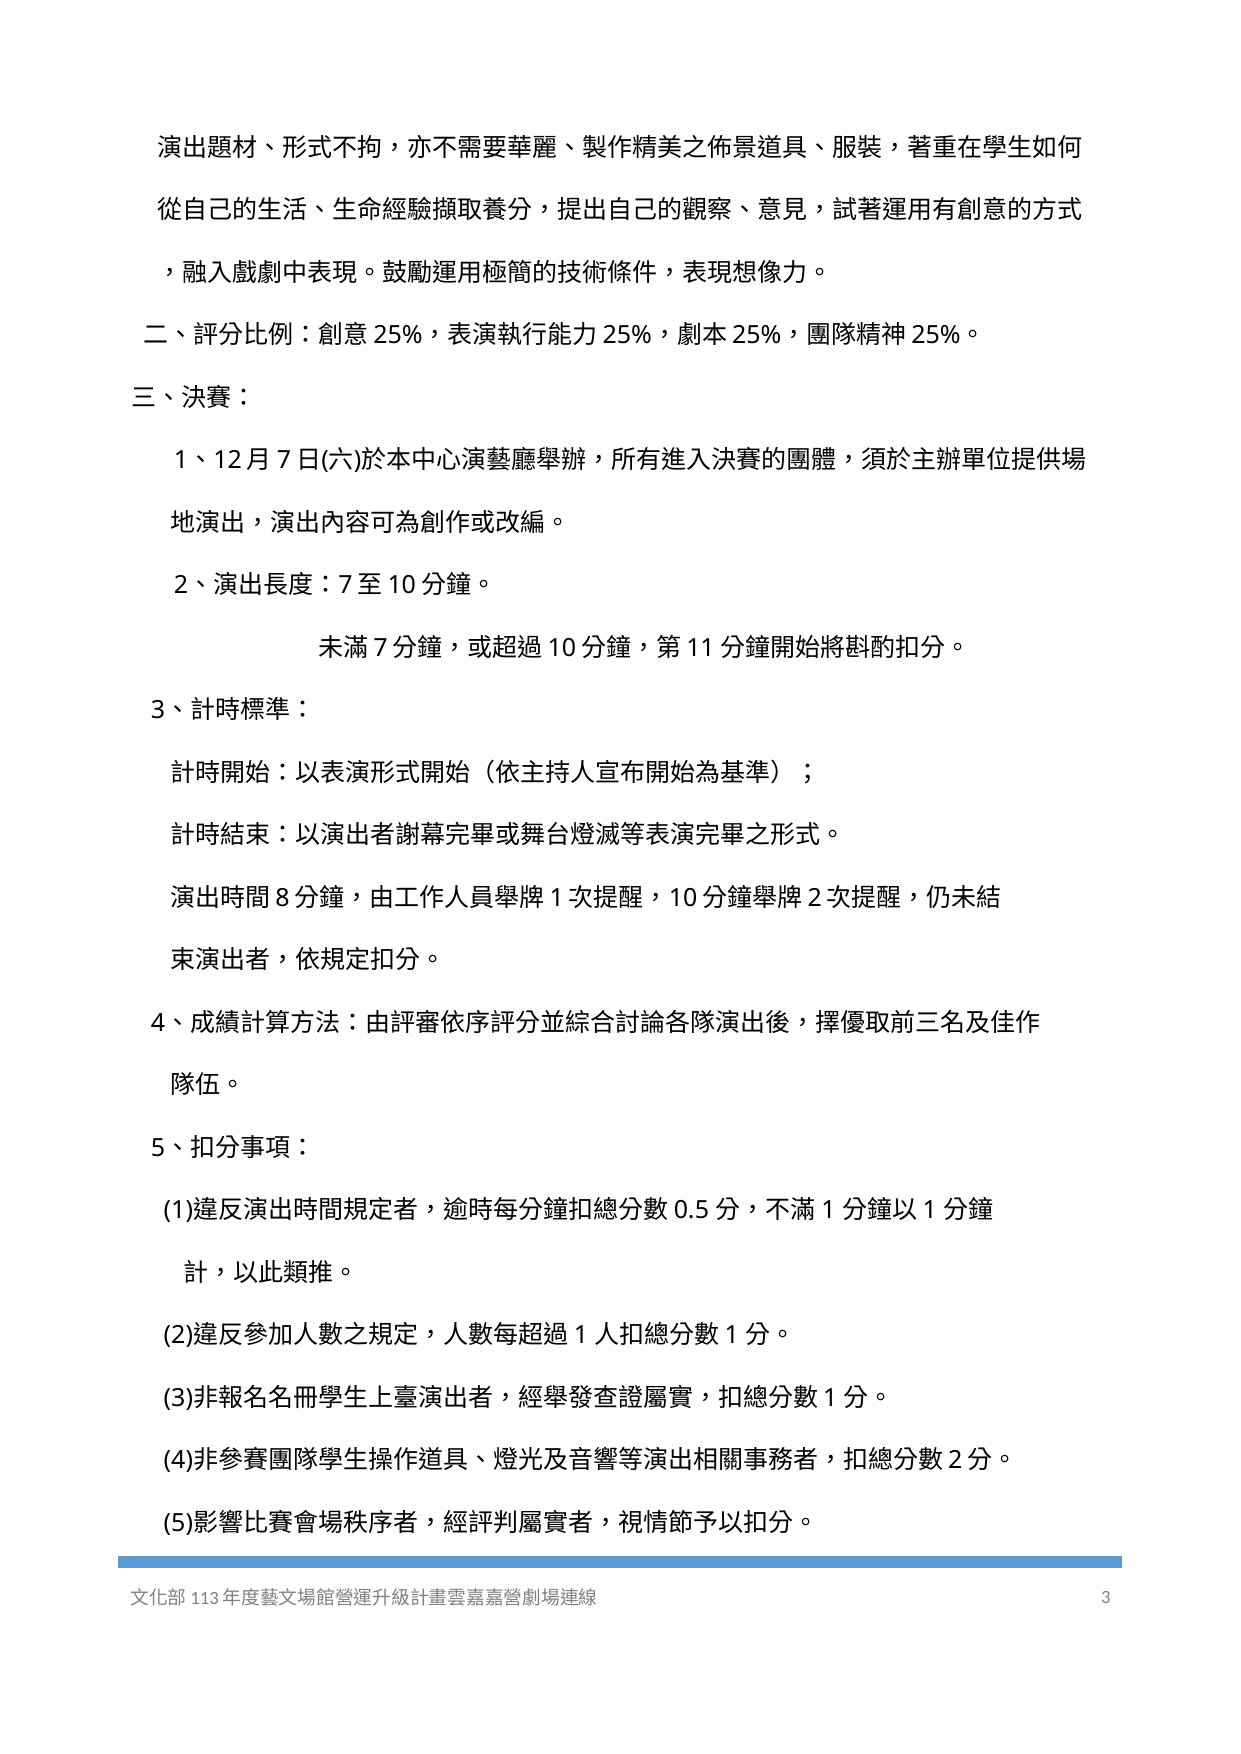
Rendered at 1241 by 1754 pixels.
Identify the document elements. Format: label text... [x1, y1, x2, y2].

text 未滿7分鐘，或超過10分鐘，第11分鐘開始將斟酌扣分。 [268, 603, 1122, 666]
text 三、決賽： [118, 353, 1122, 416]
text 5、扣分事項： [118, 1103, 1122, 1166]
text 二、評分比例：創意25%，表演執行能力25%，劇本25%，團隊精神25%。 [118, 291, 1122, 353]
text 地演出，演出內容可為創作或改編。 [118, 478, 1122, 541]
text (4)非參賽團隊學生操作道具、燈光及音響等演出相關事務者，扣總分數2分。 [118, 1416, 1122, 1478]
text 束演出者，依規定扣分。 [118, 916, 1122, 978]
text (2)違反參加人數之規定，人數每超過 1 人扣總分數1 分。 [118, 1291, 1122, 1353]
text 計時開始：以表演形式開始（依主持人宣布開始為基準）； [118, 728, 1122, 791]
text 1、12月7日(六)於本中心演藝廳舉辦，所有進入決賽的團體，須於主辦單位提供場 [118, 416, 1122, 478]
text (1)違反演出時間規定者，逾時每分鐘扣總分數 0.5 分，不滿 1 分鐘以 1 分鐘 [118, 1166, 1122, 1228]
text 計，以此類推。 [118, 1228, 1122, 1291]
text 演出時間8分鐘，由工作人員舉牌1次提醒，10分鐘舉牌2次提醒，仍未結 [118, 853, 1122, 916]
text ，融入戲劇中表現。鼓勵運用極簡的技術條件，表現想像力。 [118, 228, 1122, 291]
text (5)影響比賽會場秩序者，經評判屬實者，視情節予以扣分。 [118, 1478, 1122, 1541]
text 計時結束：以演出者謝幕完畢或舞台燈滅等表演完畢之形式。 [118, 791, 1122, 853]
text 從自己的生活、生命經驗擷取養分，提出自己的觀察、意見，試著運用有創意的方式 [118, 166, 1122, 228]
text 3、計時標準： [118, 666, 1122, 728]
text (3)非報名名冊學生上臺演出者，經舉發查證屬實，扣總分數1 分。 [118, 1353, 1122, 1416]
text 2、演出長度：7至10分鐘。 [118, 541, 1122, 603]
text 4、成績計算方法：由評審依序評分並綜合討論各隊演出後，擇優取前三名及佳作 [118, 978, 1122, 1041]
text 演出題材、形式不拘，亦不需要華麗、製作精美之佈景道具、服裝，著重在學生如何 [118, 103, 1122, 166]
text 隊伍。 [118, 1041, 1122, 1103]
